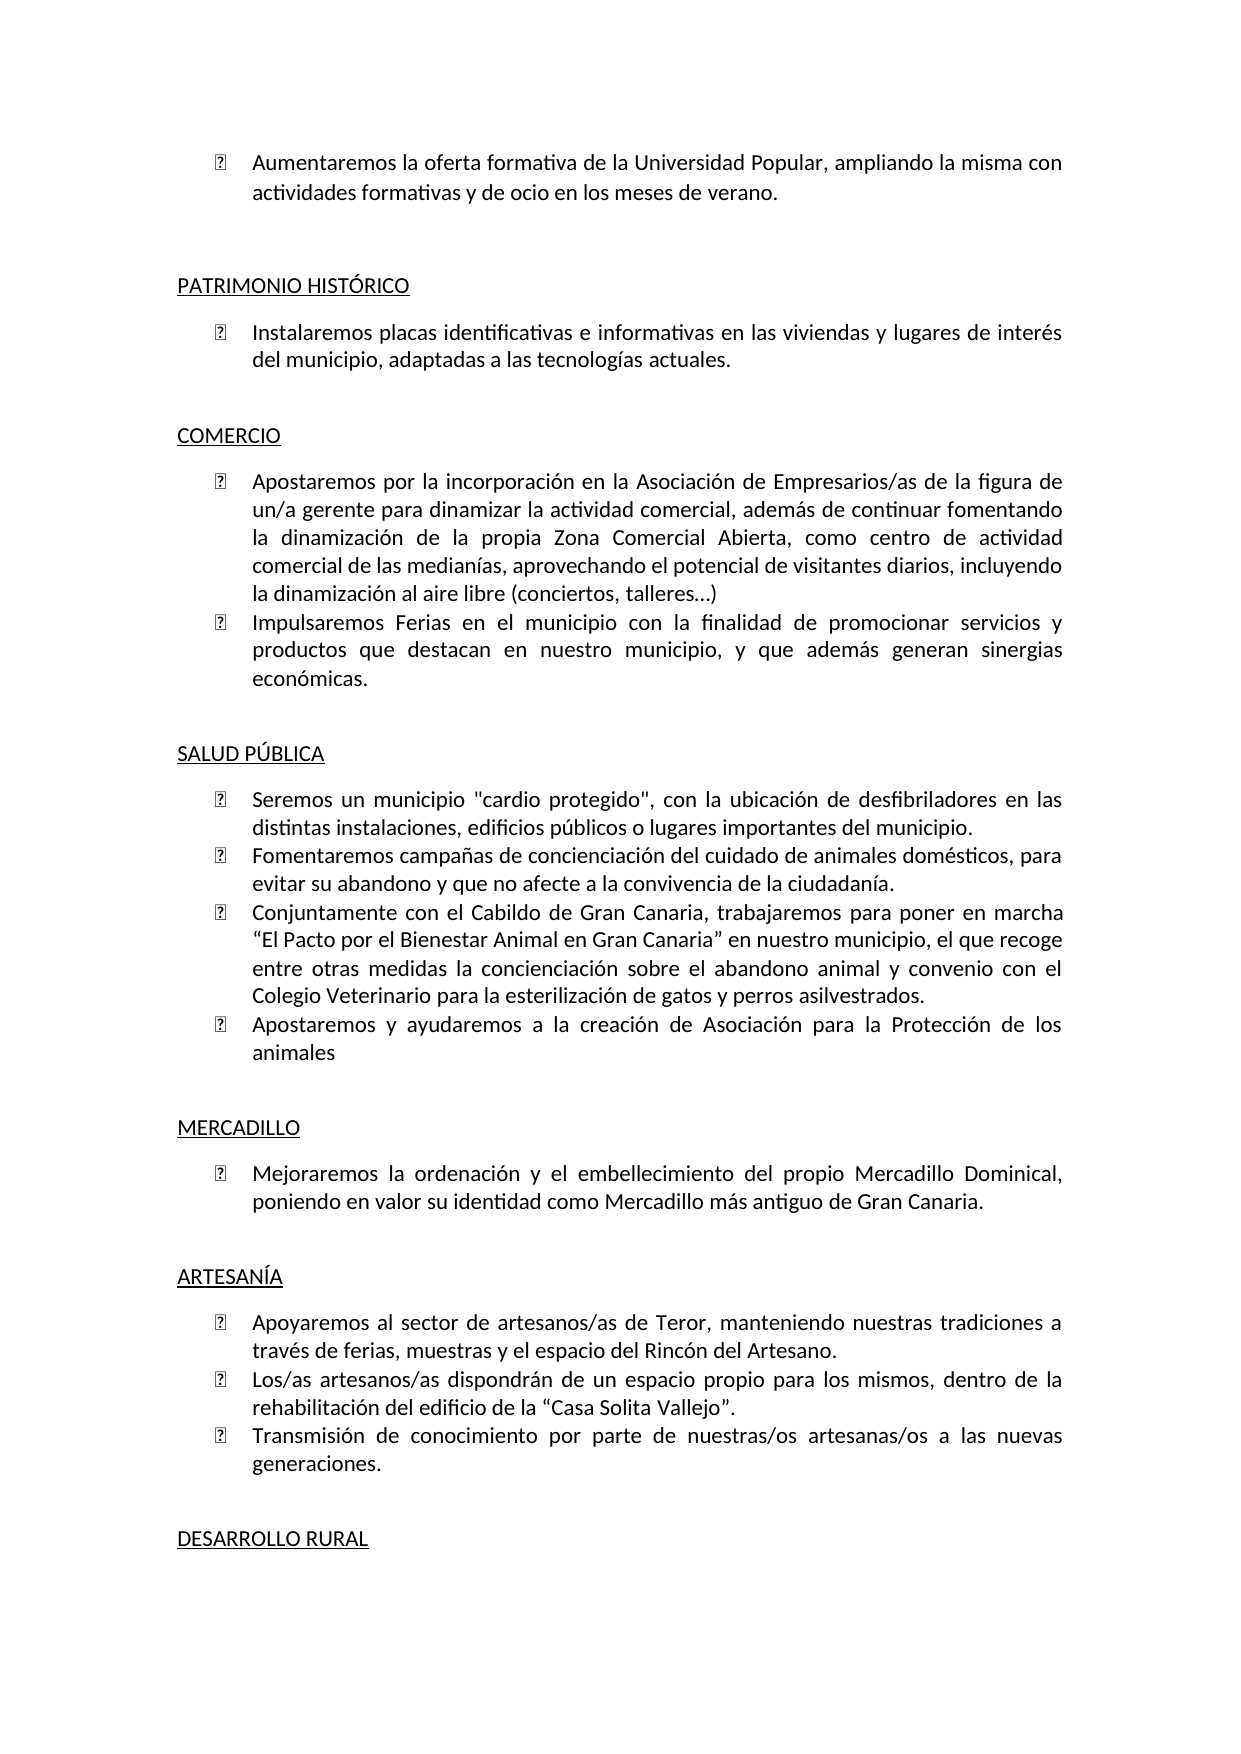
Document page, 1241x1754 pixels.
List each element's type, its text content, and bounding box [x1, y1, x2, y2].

list Mejoraremos la ordenación y el embellecimiento del propio Mercadillo Dominical, poniendo en valor su identidad como Mercadillo más antiguo de Gran Canaria. [214, 1159, 1064, 1215]
text DESARROLLO RURAL [177, 1524, 1076, 1552]
text COMERCIO [177, 421, 1076, 449]
list Conjuntamente con el Cabildo de Gran Canaria, trabajaremos para poner en marcha “El Pacto por el Bienestar Animal en Gran Canaria” en nuestro municipio, el que recoge entre otras medidas la concienciación sobre el abandono animal y convenio con el Colegio Veterinario para la esterilización de gatos y perros asilvestrados. [214, 898, 1064, 1010]
list Apostaremos por la incorporación en la Asociación de Empresarios/as de la figura de un/a gerente para dinamizar la actividad comercial, además de continuar fomentando la dinamización de la propia Zona Comercial Abierta, como centro de actividad comercial de las medianías, aprovechando el potencial de visitantes diarios, incluyendo la dinamización al aire libre (conciertos, talleres…) [214, 467, 1064, 608]
list Instalaremos placas identificativas e informativas en las viviendas y lugares de interés del municipio, adaptadas a las tecnologías actuales. [214, 318, 1064, 374]
text PATRIMONIO HISTÓRICO [177, 271, 1076, 299]
list Los/as artesanos/as dispondrán de un espacio propio para los mismos, dentro de la rehabilitación del edificio de la “Casa Solita Vallejo”. [214, 1365, 1064, 1421]
text MERCADILLO [177, 1113, 1076, 1141]
list Seremos un municipio "cardio protegido", con la ubicación de desfibriladores en las distintas instalaciones, edificios públicos o lugares importantes del municipio. [214, 786, 1064, 842]
list Apostaremos y ayudaremos a la creación de Asociación para la Protección de los animales [214, 1010, 1064, 1066]
list Fomentaremos campañas de concienciación del cuidado de animales domésticos, para evitar su abandono y que no afecte a la convivencia de la ciudadanía. [214, 842, 1064, 898]
list Aumentaremos la oferta formativa de la Universidad Popular, ampliando la misma con actividades formativas y de ocio en los meses de verano. [214, 148, 1064, 206]
text SALUD PÚBLICA [177, 739, 1076, 767]
list Transmisión de conocimiento por parte de nuestras/os artesanas/os a las nuevas generaciones. [214, 1421, 1064, 1477]
text ARTESANÍA [177, 1262, 1076, 1290]
list Impulsaremos Ferias en el municipio con la finalidad de promocionar servicios y productos que destacan en nuestro municipio, y que además generan sinergias económicas. [214, 608, 1064, 692]
list Apoyaremos al sector de artesanos/as de Teror, manteniendo nuestras tradiciones a través de ferias, muestras y el espacio del Rincón del Artesano. [214, 1308, 1064, 1364]
